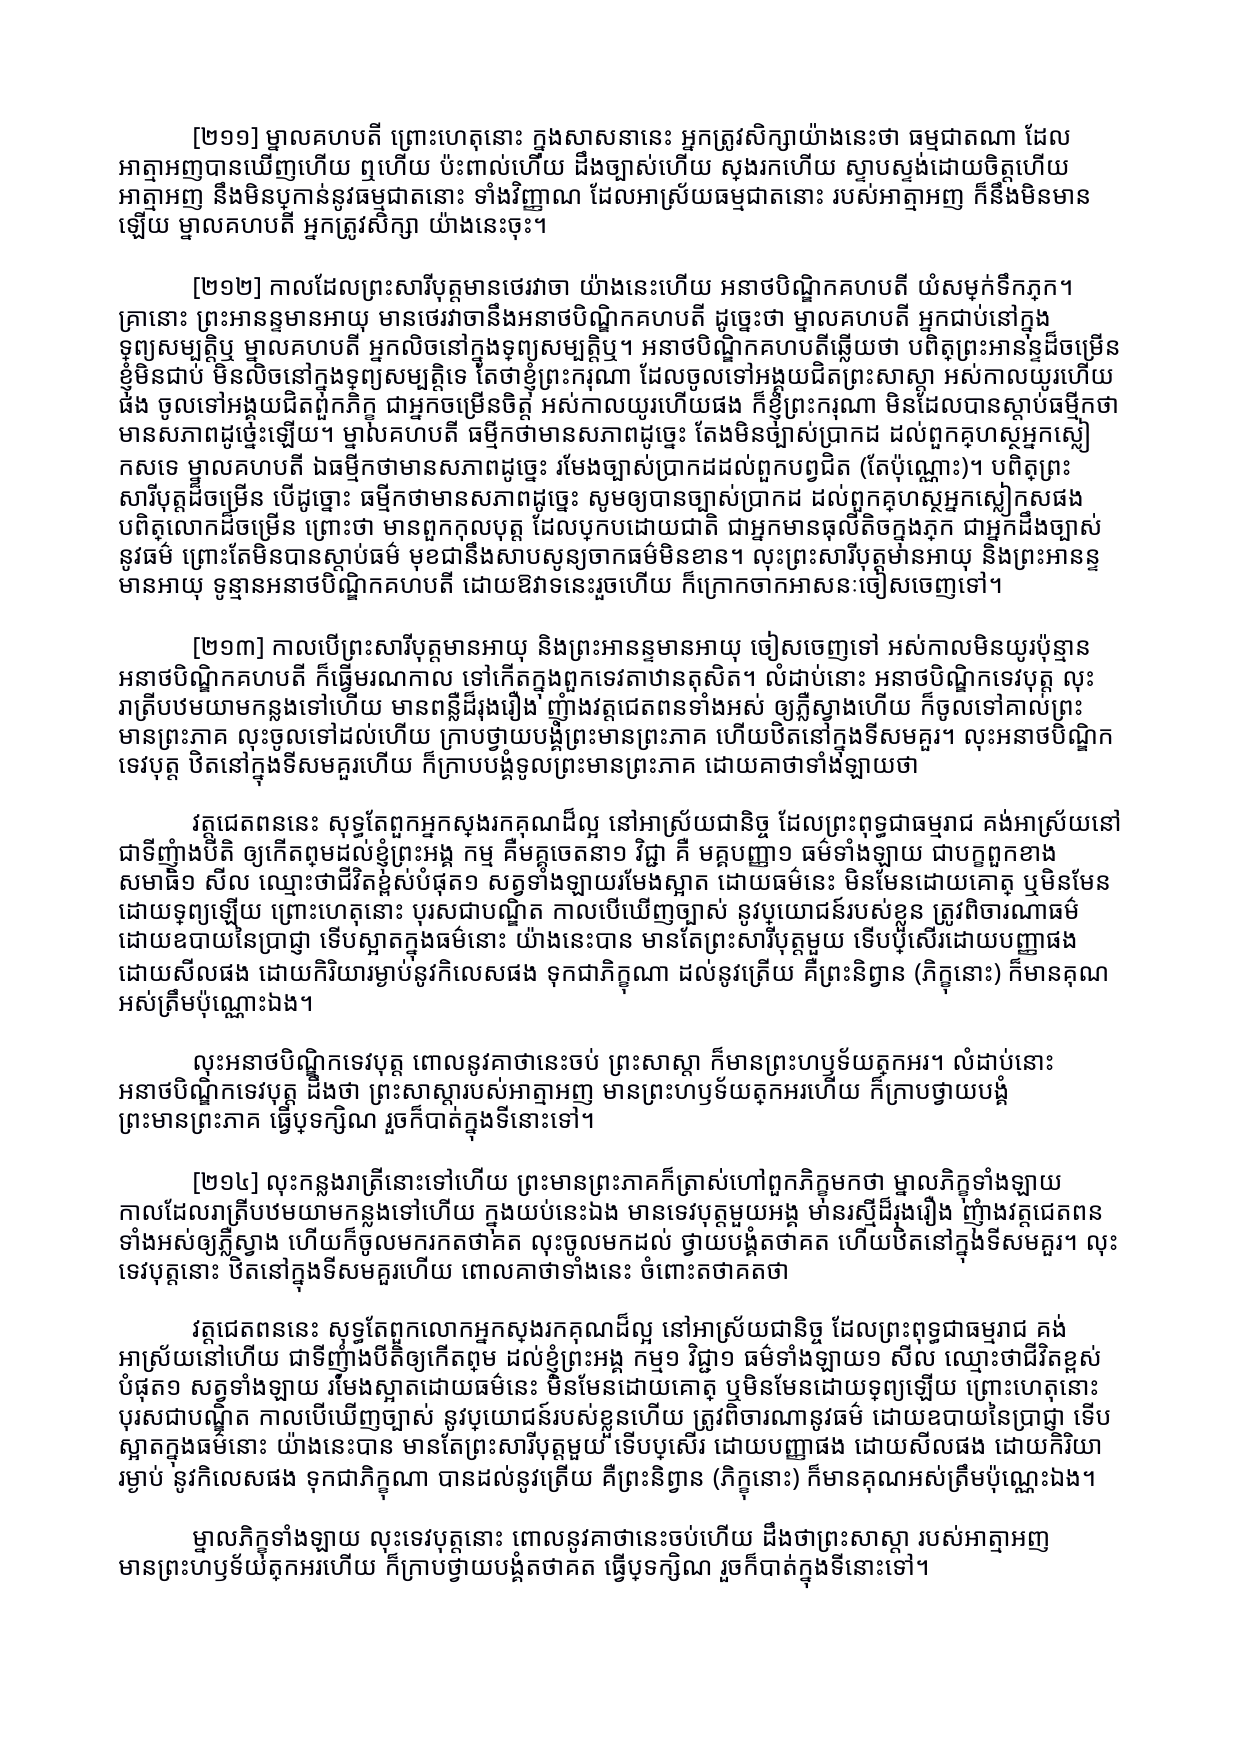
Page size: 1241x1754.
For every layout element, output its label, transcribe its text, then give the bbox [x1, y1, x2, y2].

text [២១២] កាលដែលព្រះសារីបុត្តមានថេរវាចា យ៉ាងនេះហើយ អនាថបិណ្ឌិក​គហបតី យំសម្រក់ទឹកភ្នែក។ គ្រានោះ ព្រះអានន្ទមានអាយុ មានថេរវាចានឹង​អនាថបិណ្ឌិក​គហបតី ដូច្នេះថា ម្នាលគហបតី អ្នកជាប់នៅក្នុងទ្រព្យសម្បត្តិឬ ម្នាល​គហបតី អ្នកលិចនៅក្នុងទ្រព្យសម្បត្តិឬ។ អនាថបិណ្ឌិក​គហបតីឆ្លើយថា បពិត្រ​ព្រះអានន្ទដ៏ចម្រើន ខ្ញុំមិនជាប់ មិនលិចនៅក្នុងទ្រព្យសម្បត្តិទេ តែថាខ្ញុំព្រះករុណា ដែល​ចូលទៅអង្គុយជិតព្រះសាស្តា អស់កាលយូរហើយផង ចូល​ទៅអង្គុយជិតពួកភិក្ខុ ជា​អ្នក​ចម្រើនចិត្ត អស់កាលយូរហើយផង ក៏ខ្ញុំ​ព្រះករុណា មិនដែលបានស្តាប់ធម្មីកថា មាន​សភាព​ដូច្នេះឡើយ។ ម្នាលគហបតី ធម្មីកថាមានសភាពដូច្នេះ តែង​មិនច្បាស់​ប្រាកដ ដល់​ពួកគ្រហស្ថអ្នកស្លៀកសទេ ម្នាលគហបតី ឯធម្មីកថាមានសភាព​ដូច្នេះ រមែង​ច្បាស់​ប្រាកដដល់ពួកបព្វជិត (តែ​ប៉ុណ្ណោះ)។ បពិត្រព្រះសារីបុត្តដ៏ចម្រើន បើដូច្នោះ ធម្មីកថា​មានសភាពដូច្នេះ សូមឲ្យបាន​ច្បាស់ប្រាកដ ដល់ពួកគ្រហស្ថអ្នកស្លៀកសផង បពិត្រ​លោកដ៏ចម្រើន ព្រោះថា មានពួកកុលបុត្ត ដែលប្រកបដោយ​ជាតិ ជាអ្នក​មានធុលីតិច​ក្នុងភ្នែក ជាអ្នកដឹងច្បាស់នូវធម៌ ព្រោះតែមិនបានស្តាប់ធម៌ មុខជានឹងសាបសូន្យ​ចាក​ធម៌​មិនខាន។ លុះព្រះសារីបុត្តមានអាយុ និងព្រះអានន្ទមានអាយុ ទូន្មានអនាថបិណ្ឌិក​គហបតី ដោយឱវាទនេះរួចហើយ ក៏ក្រោកចាកអាសនៈចៀសចេញទៅ។ [118, 269, 1122, 599]
text [២១៤] លុះកន្លងរាត្រីនោះទៅហើយ ព្រះមានព្រះភាគក៏ត្រាស់ហៅពួក​ភិក្ខុ​មកថា ម្នាលភិក្ខុទាំងឡាយ កាលដែល​រាត្រីបឋមយាមកន្លងទៅហើយ ក្នុងយប់នេះឯង មាន​ទេវបុត្តមួយអង្គ មានរស្មីដ៏រុងរឿង ញុំាងវត្តជេតពនទាំងអស់ឲ្យភ្លឺស្វាង ហើយក៏ចូល​មករក​តថាគត លុះចូលមកដល់ ថ្វាយបង្គំតថាគត ហើយឋិតនៅក្នុងទីសមគួរ។ លុះ​ទេវបុត្តនោះ ឋិតនៅក្នុងទីសមគួរហើយ ពោលគាថាទាំងនេះ ចំពោះតថាគតថា [118, 1163, 1122, 1285]
text [២១៣] កាលបើព្រះសារីបុត្តមានអាយុ និងព្រះអានន្ទមានអាយុ ចៀសចេញ​ទៅ អស់កាលមិនយូរប៉ុន្មាន អនាថបិណ្ឌិក​គហបតី ក៏ធ្វើមរណកាល ទៅកើតក្នុងពួក​ទេវតា​ឋានតុសិត។ លំដាប់នោះ អនាថបិណ្ឌិក​ទេវបុត្ត លុះរាត្រីបឋមយាមកន្លងទៅហើយ មាន​ពន្លឺដ៏រុងរឿង ញុំាងវត្តជេតពនទាំងអស់ ឲ្យភ្លឺស្វាងហើយ ក៏ចូលទៅគាល់​ព្រះមាន​ព្រះភាគ លុះចូលទៅដល់ហើយ ក្រាបថ្វាយបង្គំ​ព្រះមានព្រះភាគ ហើយឋិត​នៅក្នុង​ទីសមគួរ។ លុះអនាថបិណ្ឌិក​ទេវបុត្ត ឋិតនៅក្នុងទីសមគួរហើយ ក៏ក្រាបបង្គំ​ទូល​ព្រះមានព្រះភាគ ដោយគាថាទាំងឡាយថា [118, 629, 1122, 779]
text លុះ​អនាថបិណ្ឌិក​ទេវបុត្ត ពោលនូវ​គាថានេះចប់ ព្រះសាស្តា ក៏មានព្រះហឫទ័យ​ត្រេកអរ។ លំដាប់នោះ អនាថបិណ្ឌិក​ទេវបុត្ត ដឹងថា ព្រះសាស្តារបស់អាត្មាអញ មានព្រះហឫទ័យត្រេកអរហើយ ក៏ក្រាប​ថ្វាយបង្គំ​ព្រះមានព្រះភាគ ធ្វើប្រទក្សិណ​ រួច​ក៏បាត់ក្នុងទីនោះទៅ។ [118, 1047, 1122, 1134]
text [២១១] ម្នាល​គហបតី ព្រោះហេតុនោះ ក្នុងសាសនានេះ អ្នកត្រូវសិក្សា​យ៉ាងនេះថា ធម្មជាតណា ដែលអាត្មាអញបានឃើញហើយ ឮហើយ ប៉ះពាល់​ហើយ ដឹងច្បាស់ហើយ ស្វែងរកហើយ ស្ទាបស្ទង់ដោយចិត្តហើយ អាត្មាអញ នឹង​មិនប្រកាន់​នូវ​ធម្មជាតនោះ ទាំងវិញ្ញាណ ដែលអាស្រ័យ​ធម្មជាតនោះ របស់អាត្មាអញ ក៏នឹង​មិនមានឡើយ ម្នាលគហបតី អ្នកត្រូវសិក្សា​ យ៉ាងនេះចុះ។ [118, 118, 1122, 240]
text វត្តជេតពននេះ សុទ្ធតែពួកលោកអ្នកស្វែងរកគុណដ៏ល្អ នៅអាស្រ័យ​ជានិច្ច ដែល​ព្រះពុទ្ធជាធម្មរាជ គង់អាស្រ័យនៅហើយ ជាទីញុំាងបីតិឲ្យកើតព្រម ដល់ខ្ញុំព្រះអង្គ កម្ម១ វិជ្ជា១ ធម៌ទាំងឡាយ១ សីល ឈ្មោះថាជីវិតខ្ពស់បំផុត១ សត្វទាំងឡាយ រមែងស្អាត​ដោយធម៌នេះ មិនមែន​ដោយគោត្រ ឬមិនមែន​ដោយទ្រព្យឡើយ ព្រោះហេតុ​នោះ បុរសជាបណ្ឌិត កាលបើឃើញច្បាស់ នូវប្រយោជន៍របស់ខ្លួនហើយ ត្រូវពិចារណា​នូវធម៌ ដោយឧបាយនៃប្រាជ្ញា ទើប​ស្អាតក្នុងធម៌នោះ យ៉ាងនេះបាន មានតែ​ព្រះសារីបុត្តមួយ ទើប​ប្រសើរ ដោយបញ្ញាផង ដោយសីលផង ដោយកិរិយារម្ងាប់ នូវកិលេសផង ទុកជា​ភិក្ខុណា​ បានដល់នូវត្រើយ គឺព្រះនិព្វាន (ភិក្ខុនោះ) ក៏មានគុណអស់ត្រឹមប៉ុណ្ណេះឯង។ [118, 1314, 1122, 1494]
text វត្តជេតពននេះ សុទ្ធតែពួកអ្នកស្វែងរកគុណដ៏ល្អ នៅអាស្រ័យជានិច្ច ដែល​ព្រះពុទ្ធជាធម្មរាជ គង់អាស្រ័យនៅ ជាទីញុំាងបីតិ ឲ្យកើតព្រមដល់ខ្ញុំព្រះអង្គ កម្ម គឺ​មគ្គចេតនា១ វិជ្ជា គឺ មគ្គបញ្ញា១ ធម៌ទាំងឡាយ ជាបក្ខពួកខាងសមាធិ១ សីល ឈ្មោះ​ថាជីវិតខ្ពស់បំផុត១ សត្វទាំងឡាយរមែងស្អាត ដោយធម៌នេះ មិនមែនដោយគោត្រ ឬ​មិនមែនដោយទ្រព្យឡើយ ព្រោះហេតុនោះ បុរសជាបណ្ឌិត កាលបើឃើញច្បាស់ នូវ​ប្រយោជន៍របស់ខ្លួន ត្រូវពិចារណាធម៌ ដោយឧបាយនៃប្រាជ្ញា ទើបស្អាតក្នុងធម៌នោះ យ៉ាងនេះបាន មានតែព្រះសារីបុត្តមួយ ទើប​ប្រសើរ​ដោយបញ្ញាផង ដោយសីលផង ដោយ​កិរិយារម្ងាប់នូវកិលេសផង ទុកជាភិក្ខុណា ដល់នូវត្រើយ គឺព្រះនិព្វាន (ភិក្ខុនោះ) ក៏មានគុណអស់ត្រឹមប៉ុណ្ណោះឯង។ [118, 808, 1122, 1018]
text ម្នាលភិក្ខុទាំងឡាយ លុះទេវបុត្តនោះ ពោលនូវគាថានេះចប់ហើយ ដឹងថា​ព្រះសាស្តា របស់អាត្មាអញ មានព្រះហឫទ័យត្រេកអរហើយ ក៏ក្រាបថ្វាយបង្គំ​តថាគត ធ្វើប្រទក្សិណ រួចក៏បាត់ក្នុងទីនោះទៅ។ [118, 1523, 1122, 1582]
